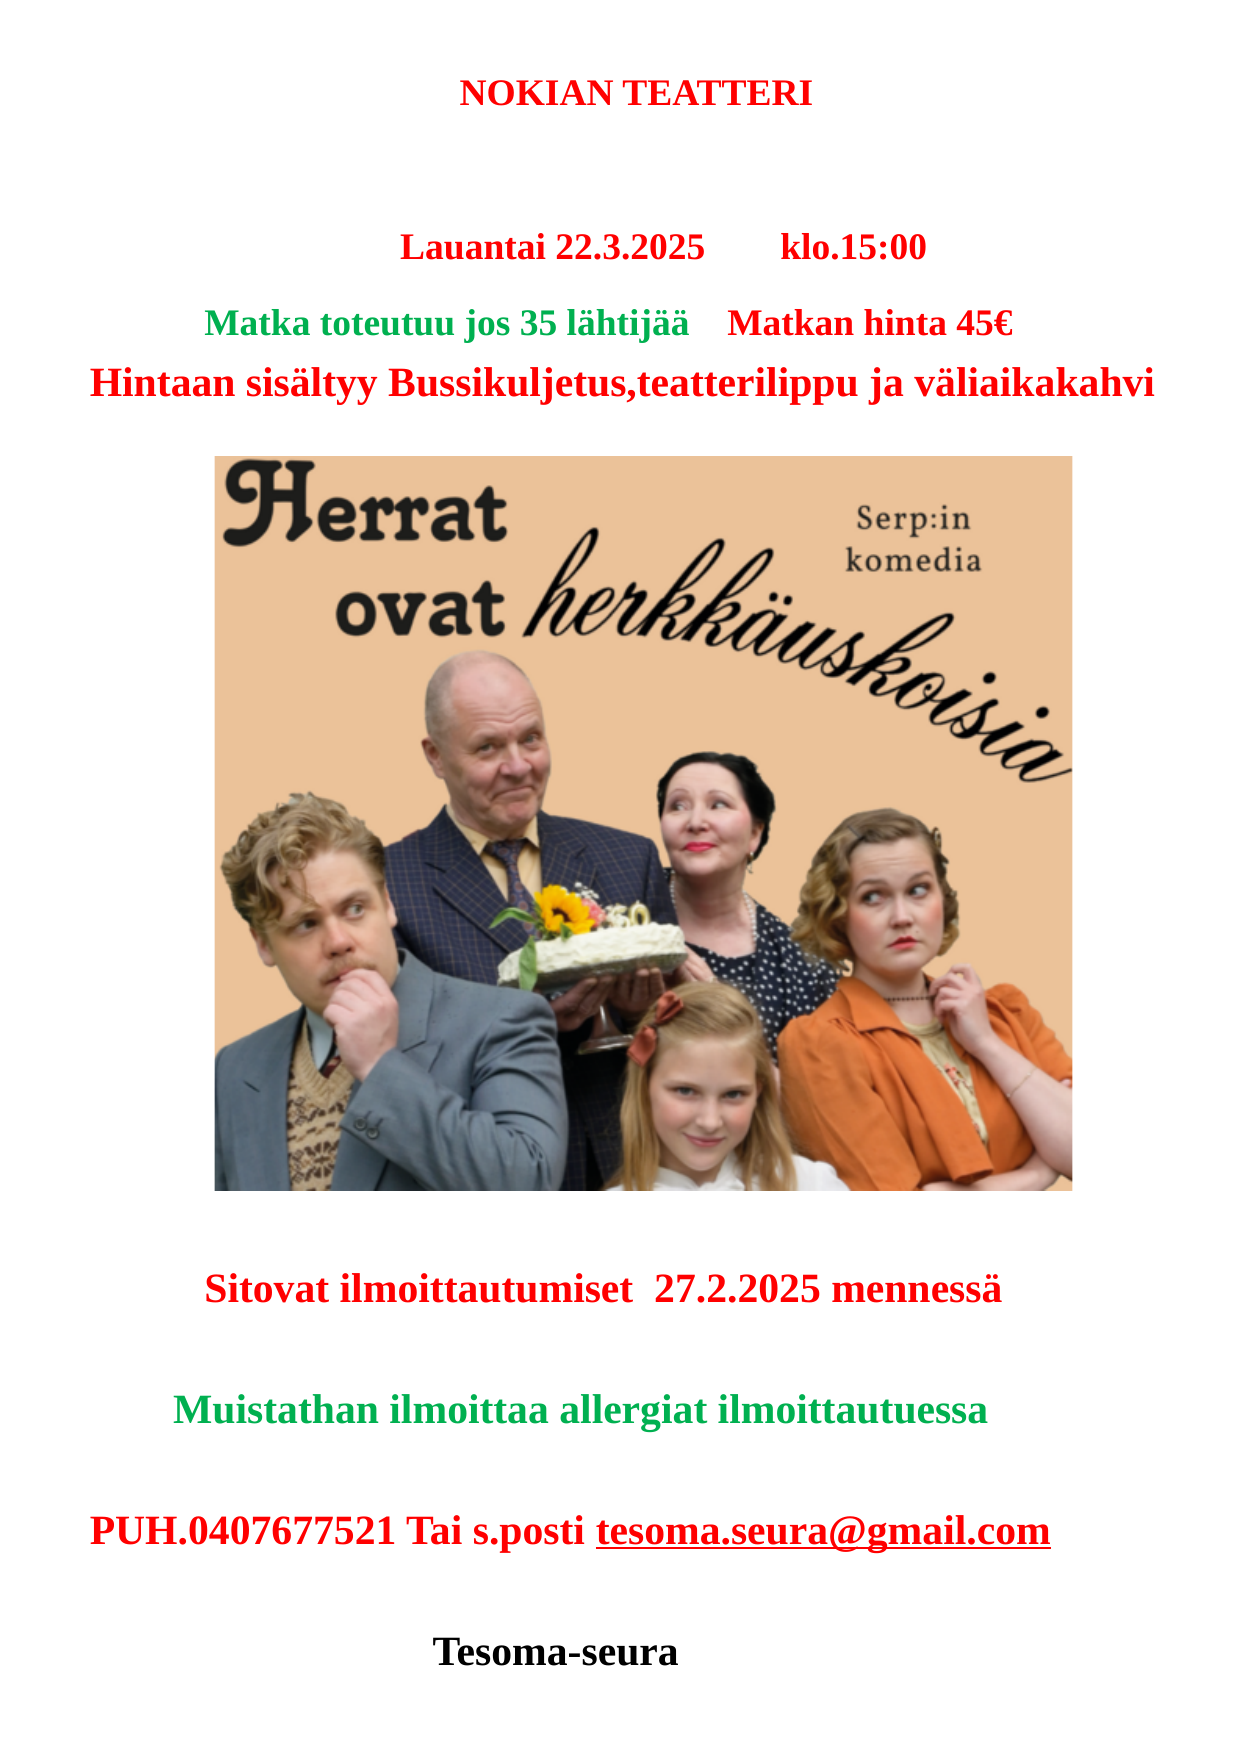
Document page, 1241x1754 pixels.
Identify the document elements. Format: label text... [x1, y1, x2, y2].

text Muistathan ilmoittaa allergiat ilmoittautuessa [69, 1384, 1177, 1432]
text Tesoma-seura [69, 1626, 1177, 1674]
text Hintaan sisältyy Bussikuljetus,teatterilippu ja väliaikakahvi [69, 357, 1177, 405]
text Matka toteutuu jos 35 lähtijää Matkan hinta 45€ [69, 297, 1177, 344]
text Sitovat ilmoittautumiset 27.2.2025 mennessä [69, 1264, 1177, 1312]
text NOKIAN TEATTERI [69, 70, 1177, 225]
text PUH.0407677521 Tai s.posti tesoma.seura@gmail.com [69, 1505, 1177, 1553]
text Lauantai 22.3.2025 klo.15:00 [69, 225, 1177, 268]
